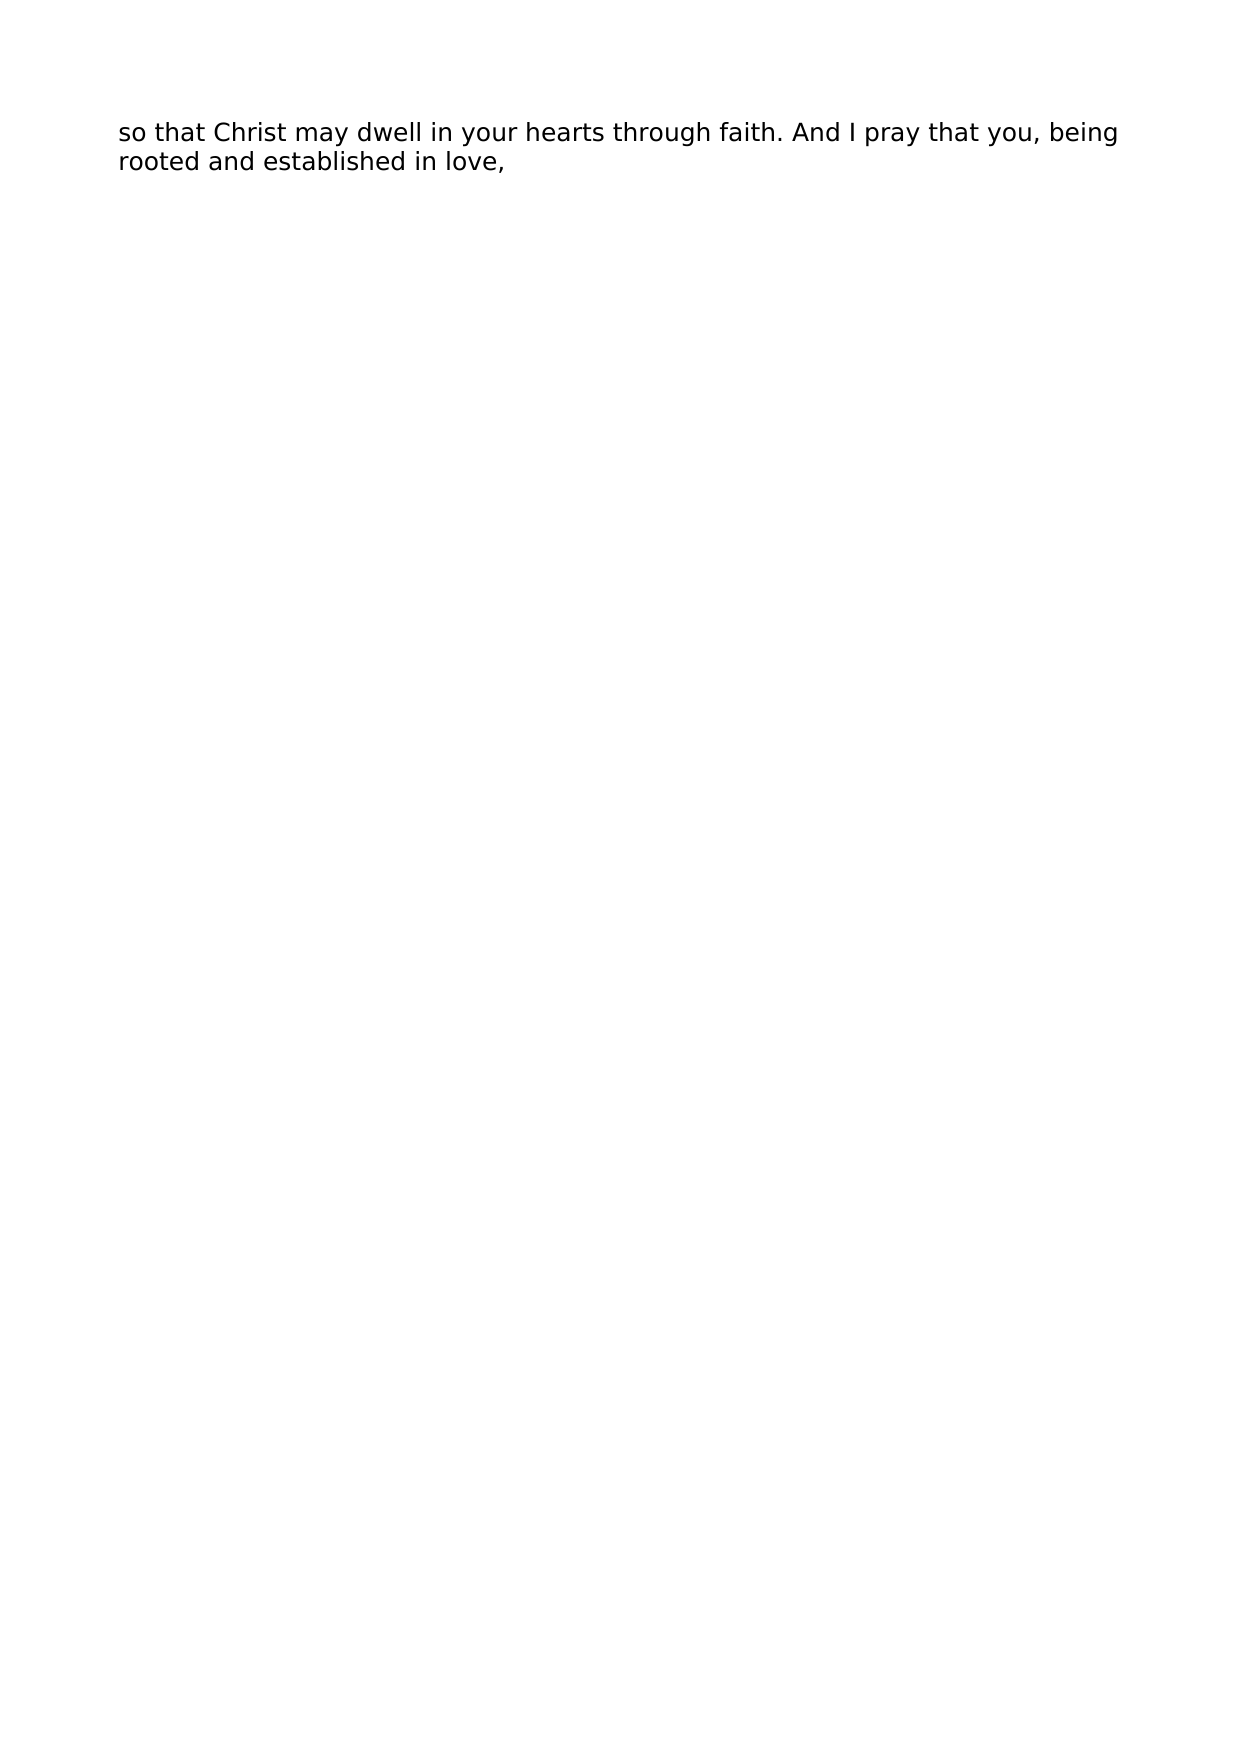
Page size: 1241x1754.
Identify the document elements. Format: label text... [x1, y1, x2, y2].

text so that Christ may dwell in your hearts through faith. And I pray that you, being rooted and established in love, [118, 118, 1122, 176]
